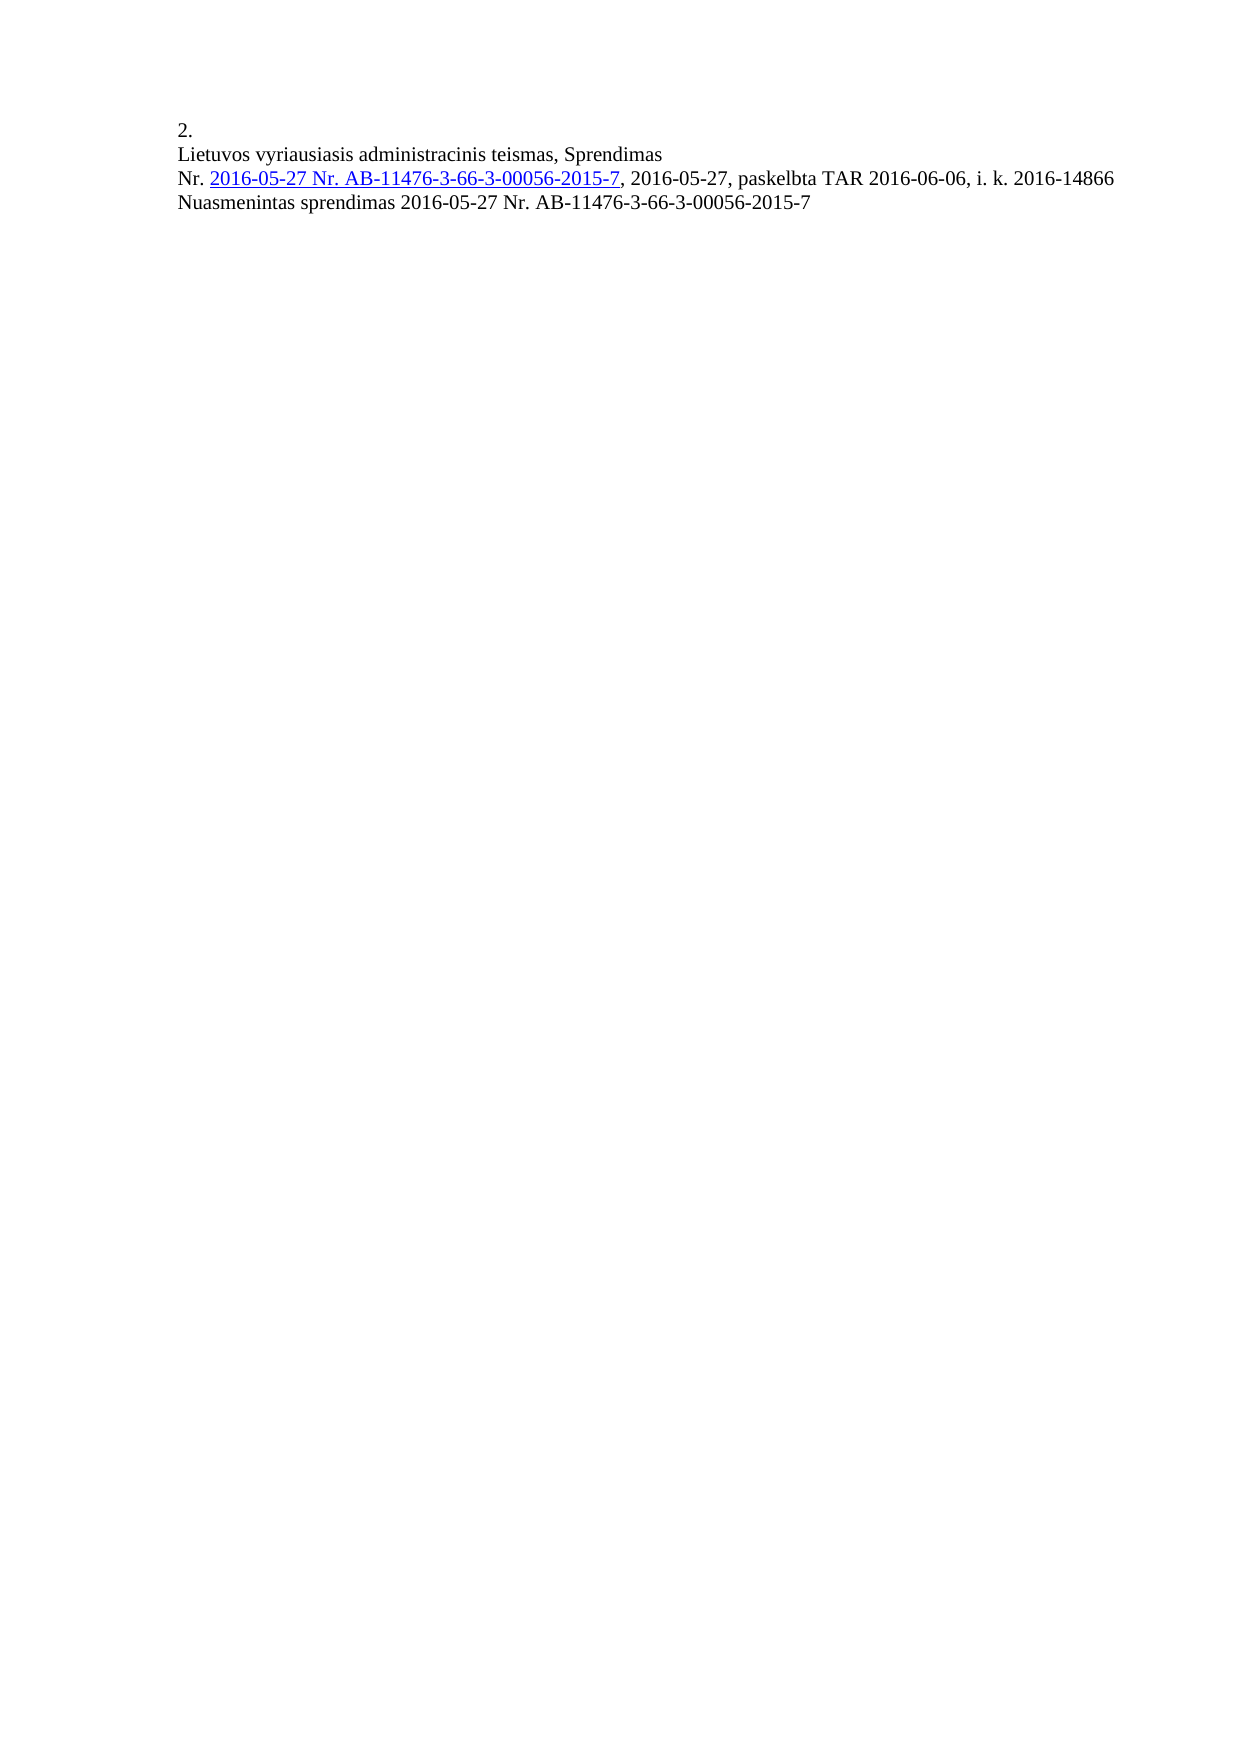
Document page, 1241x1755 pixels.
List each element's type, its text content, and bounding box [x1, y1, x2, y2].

text Nuasmenintas sprendimas 2016-05-27 Nr. AB-11476-3-66-3-00056-2015-7 [177, 190, 1166, 214]
text 2. [177, 118, 1166, 142]
text Nr. 2016-05-27 Nr. AB-11476-3-66-3-00056-2015-7, 2016-05-27, paskelbta TAR 2016-06-06, i. k. 2016-14866 [177, 166, 1166, 190]
text Lietuvos vyriausiasis administracinis teismas, Sprendimas [177, 142, 1166, 166]
